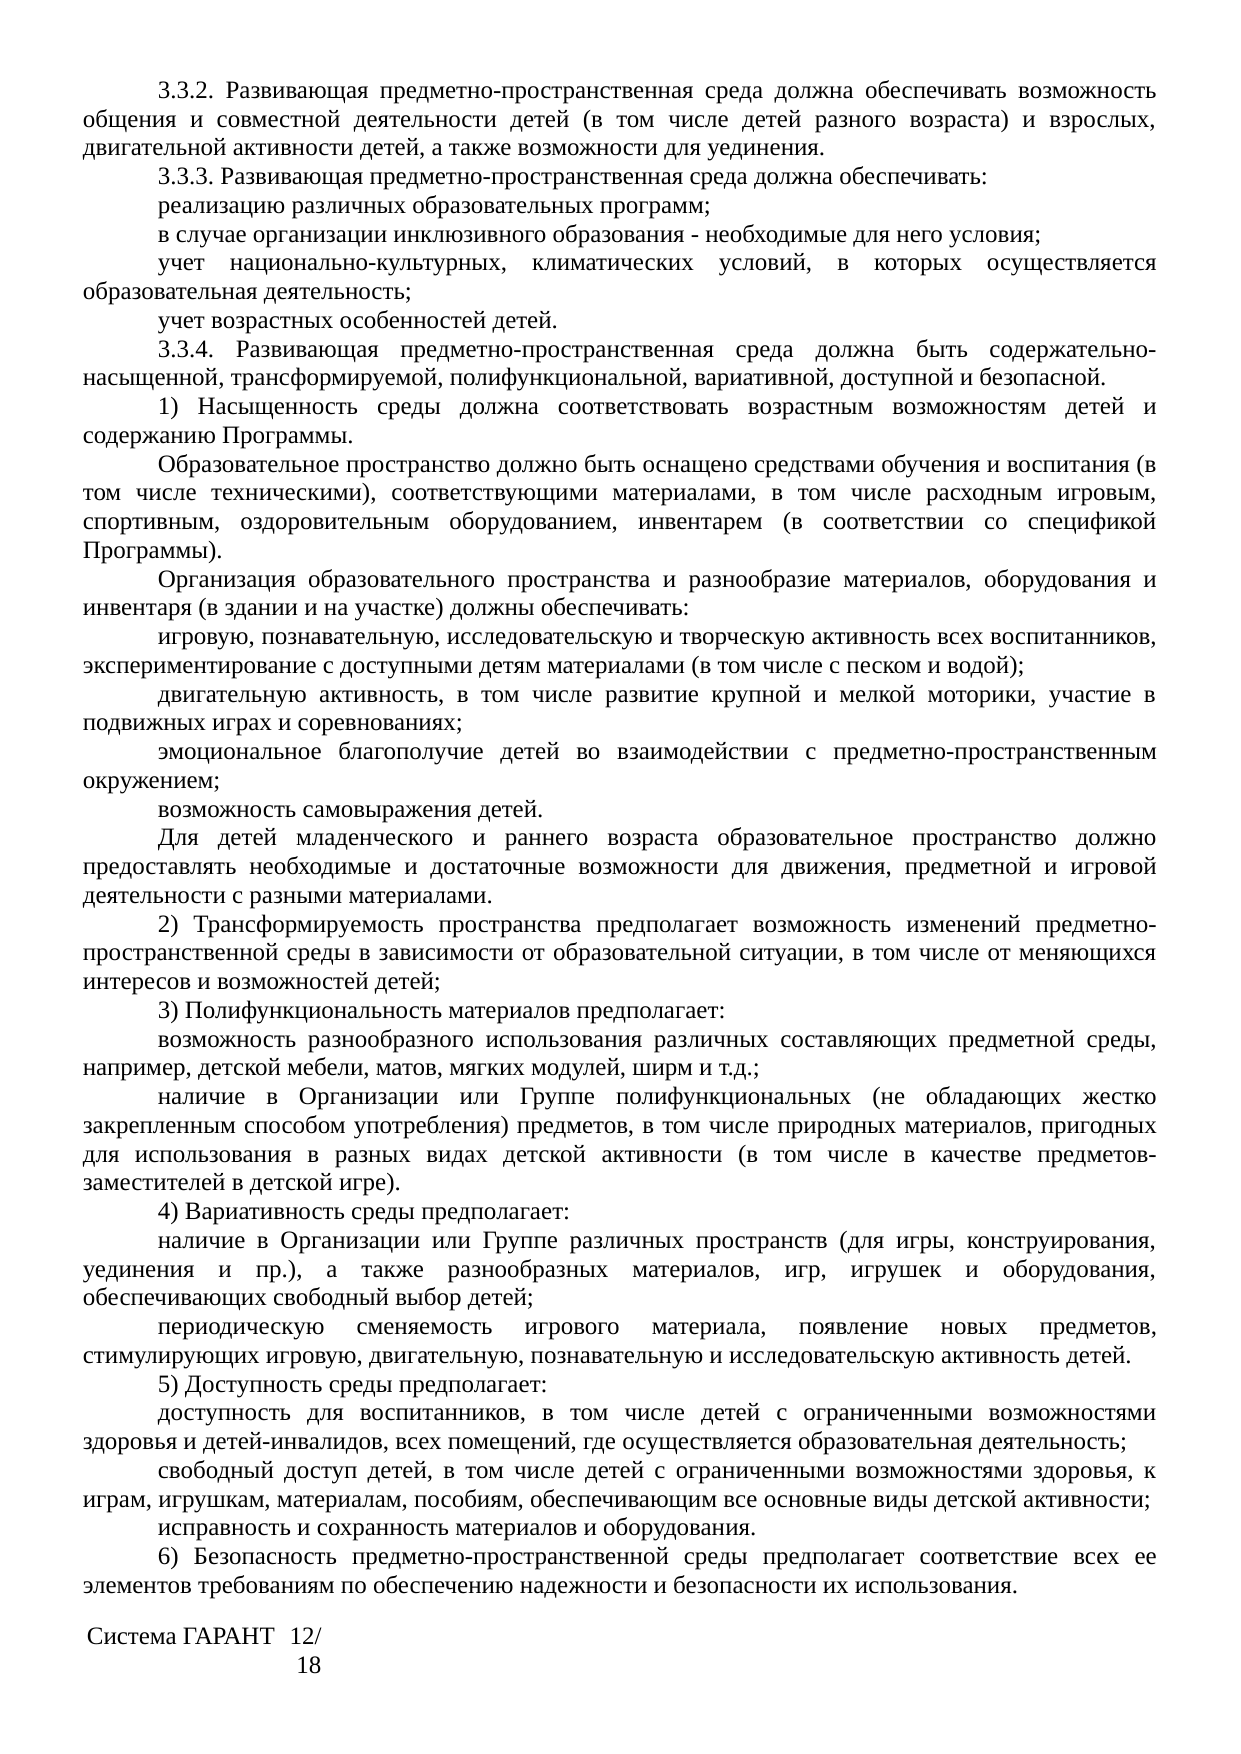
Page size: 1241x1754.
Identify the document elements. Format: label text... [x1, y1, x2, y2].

text Образовательное пространство должно быть оснащено средствами обучения и воспитания (в том числе техническими), соответствующими материалами, в том числе расходным игровым, спортивным, оздоровительным оборудованием, инвентарем (в соответствии со спецификой Программы). [83, 449, 1157, 564]
text в случае организации инклюзивного образования - необходимые для него условия; [83, 219, 1157, 247]
text 3) Полифункциональность материалов предполагает: [83, 995, 1157, 1024]
text наличие в Организации или Группе полифункциональных (не обладающих жестко закрепленным способом употребления) предметов, в том числе природных материалов, пригодных для использования в разных видах детской активности (в том числе в качестве предметов-заместителей в детской игре). [83, 1081, 1157, 1196]
text 1) Насыщенность среды должна соответствовать возрастным возможностям детей и содержанию Программы. [83, 391, 1157, 449]
text возможность разнообразного использования различных составляющих предметной среды, например, детской мебели, матов, мягких модулей, ширм и т.д.; [83, 1024, 1157, 1081]
text свободный доступ детей, в том числе детей с ограниченными возможностями здоровья, к играм, игрушкам, материалам, пособиям, обеспечивающим все основные виды детской активности; [83, 1455, 1157, 1512]
text 6) Безопасность предметно-пространственной среды предполагает соответствие всех ее элементов требованиям по обеспечению надежности и безопасности их использования. [83, 1541, 1157, 1599]
text 3.3.3. Развивающая предметно-пространственная среда должна обеспечивать: [83, 161, 1157, 190]
text наличие в Организации или Группе различных пространств (для игры, конструирования, уединения и пр.), а также разнообразных материалов, игр, игрушек и оборудования, обеспечивающих свободный выбор детей; [83, 1225, 1157, 1311]
text периодическую сменяемость игрового материала, появление новых предметов, стимулирующих игровую, двигательную, познавательную и исследовательскую активность детей. [83, 1311, 1157, 1369]
text 2) Трансформируемость пространства предполагает возможность изменений предметно-пространственной среды в зависимости от образовательной ситуации, в том числе от меняющихся интересов и возможностей детей; [83, 909, 1157, 995]
text 3.3.2. Развивающая предметно-пространственная среда должна обеспечивать возможность общения и совместной деятельности детей (в том числе детей разного возраста) и взрослых, двигательной активности детей, а также возможности для уединения. [83, 75, 1157, 161]
text 3.3.4. Развивающая предметно-пространственная среда должна быть содержательно-насыщенной, трансформируемой, полифункциональной, вариативной, доступной и безопасной. [83, 334, 1157, 391]
text двигательную активность, в том числе развитие крупной и мелкой моторики, участие в подвижных играх и соревнованиях; [83, 679, 1157, 736]
text Для детей младенческого и раннего возраста образовательное пространство должно предоставлять необходимые и достаточные возможности для движения, предметной и игровой деятельности с разными материалами. [83, 822, 1157, 909]
text эмоциональное благополучие детей во взаимодействии с предметно-пространственным окружением; [83, 736, 1157, 794]
text доступность для воспитанников, в том числе детей с ограниченными возможностями здоровья и детей-инвалидов, всех помещений, где осуществляется образовательная деятельность; [83, 1397, 1157, 1455]
text 5) Доступность среды предполагает: [83, 1369, 1157, 1397]
text учет национально-культурных, климатических условий, в которых осуществляется образовательная деятельность; [83, 247, 1157, 305]
text учет возрастных особенностей детей. [83, 305, 1157, 334]
text возможность самовыражения детей. [83, 794, 1157, 822]
text игровую, познавательную, исследовательскую и творческую активность всех воспитанников, экспериментирование с доступными детям материалами (в том числе с песком и водой); [83, 621, 1157, 679]
text реализацию различных образовательных программ; [83, 190, 1157, 219]
text исправность и сохранность материалов и оборудования. [83, 1512, 1157, 1541]
text 4) Вариативность среды предполагает: [83, 1196, 1157, 1225]
text Организация образовательного пространства и разнообразие материалов, оборудования и инвентаря (в здании и на участке) должны обеспечивать: [83, 564, 1157, 621]
